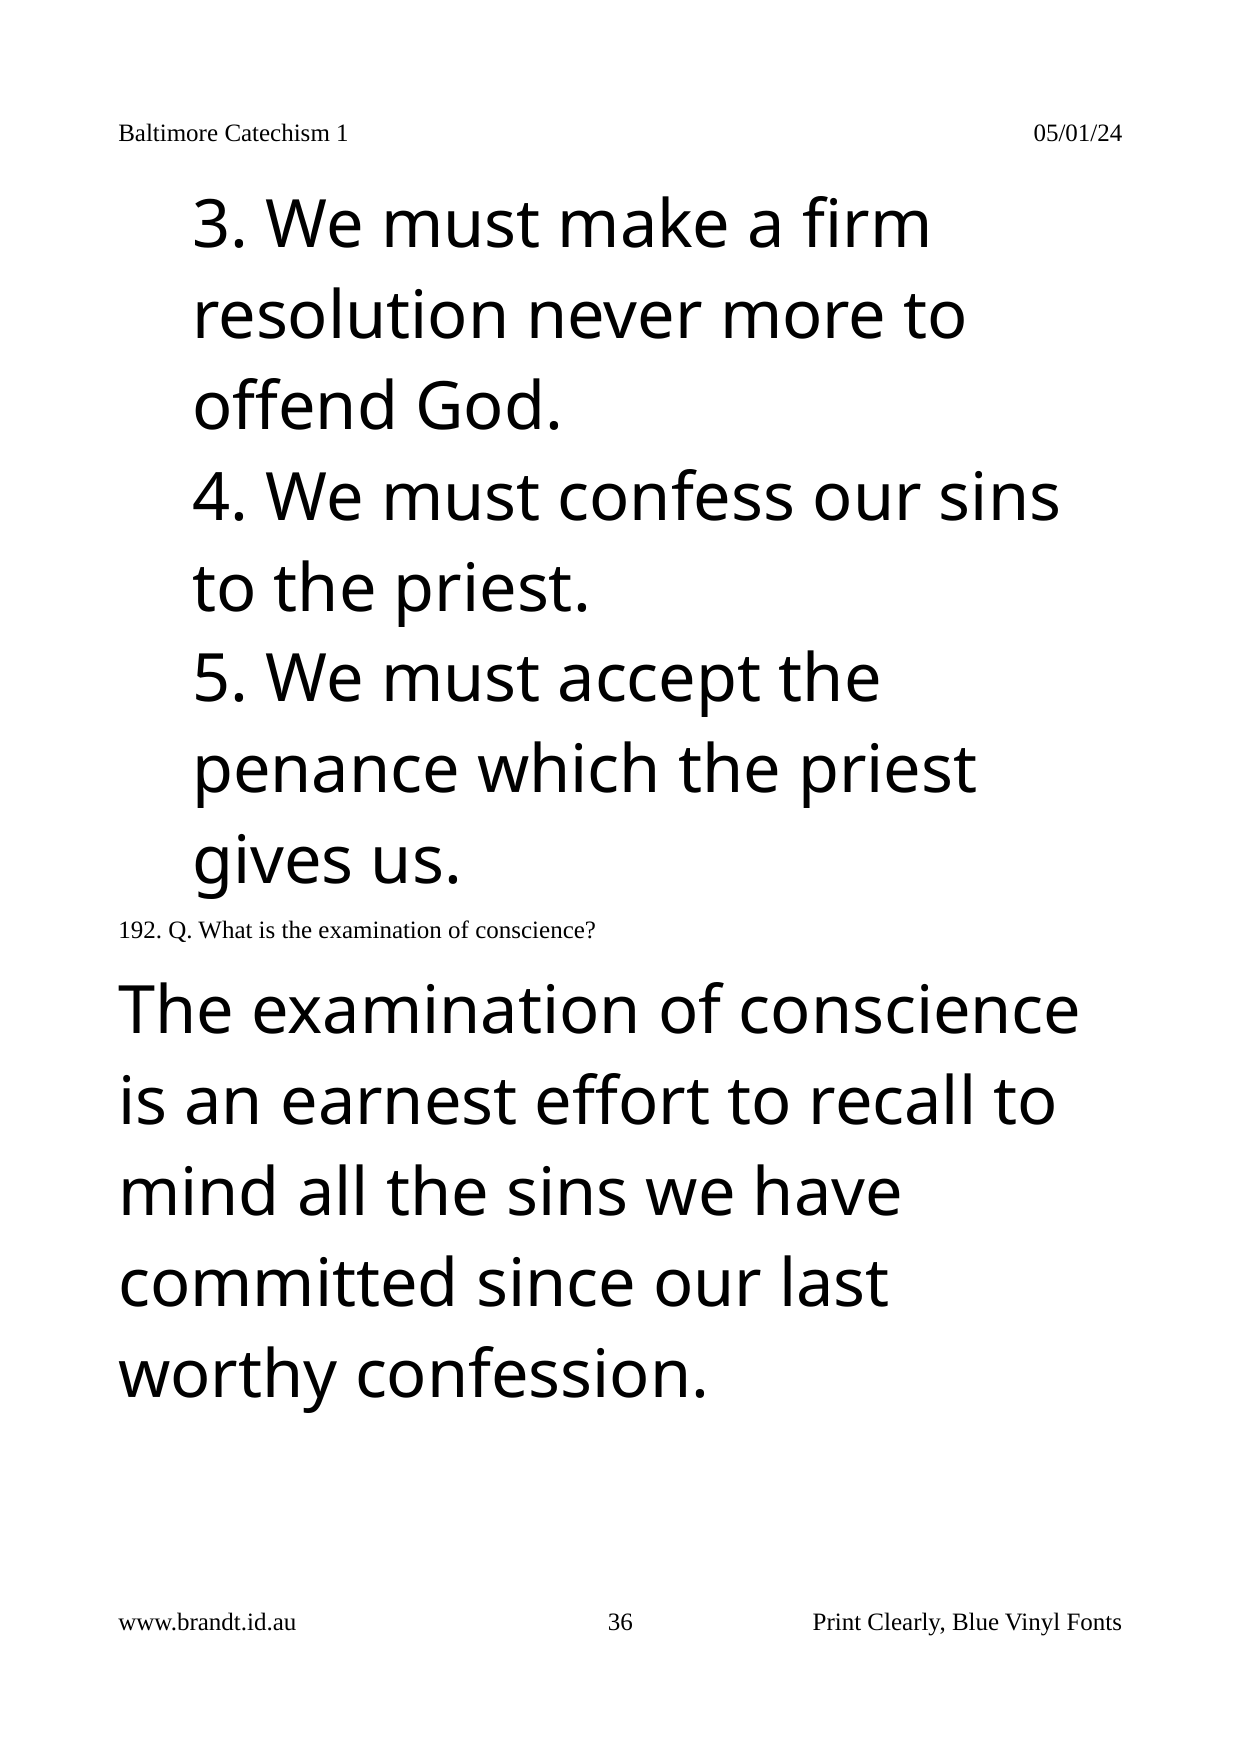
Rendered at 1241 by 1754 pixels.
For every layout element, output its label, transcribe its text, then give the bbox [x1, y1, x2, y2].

text 5. We must accept the penance which the priest gives us. [192, 631, 1122, 903]
text 192. Q. What is the examination of conscience? [118, 915, 1122, 943]
text The examination of conscience is an earnest effort to recall to mind all the sins we have committed since our last worthy confession. [118, 962, 1122, 1417]
text 3. We must make a firm resolution never more to offend God. [192, 176, 1122, 449]
text 4. We must confess our sins to the priest. [192, 449, 1122, 631]
